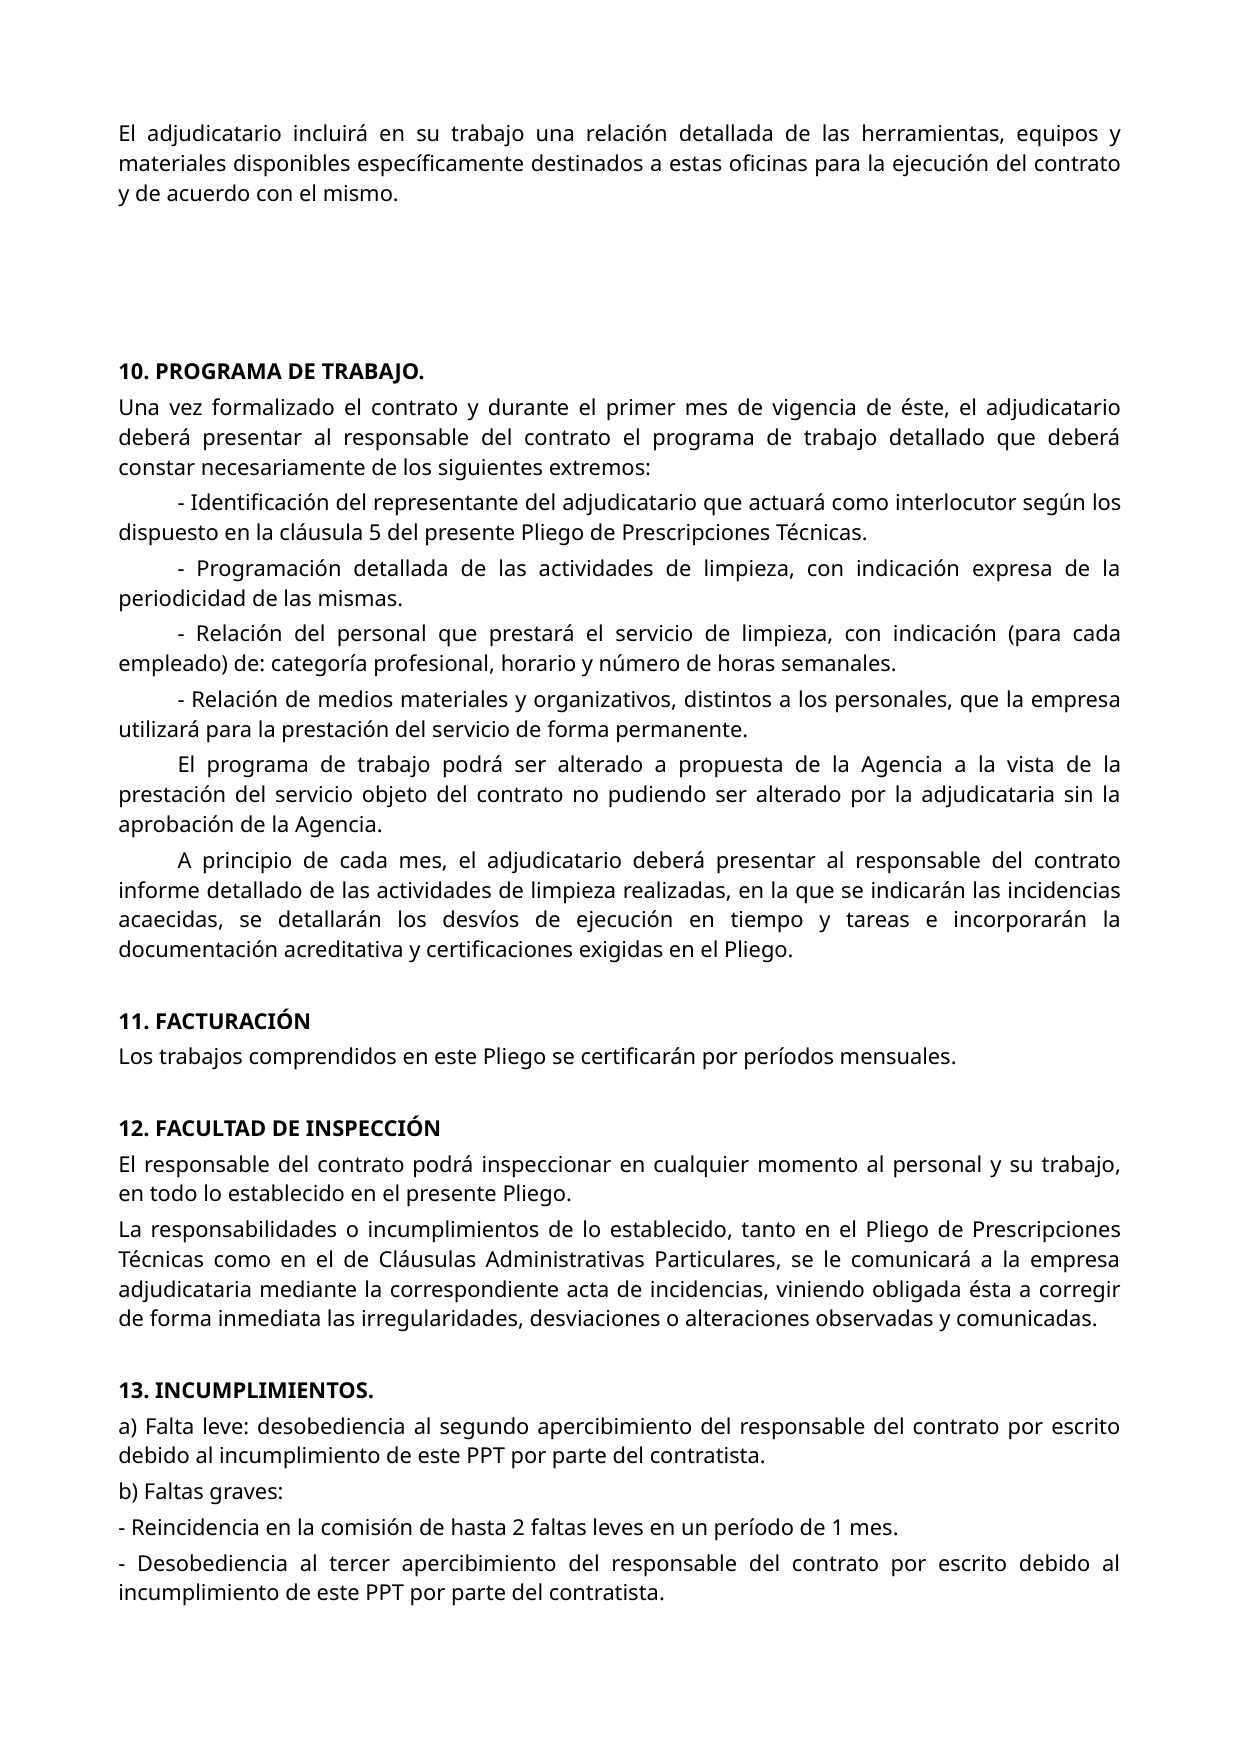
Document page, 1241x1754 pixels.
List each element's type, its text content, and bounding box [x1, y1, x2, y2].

text - Desobediencia al tercer apercibimiento del responsable del contrato por escrito debido al incumplimiento de este PPT por parte del contratista. [118, 1548, 1122, 1607]
text El responsable del contrato podrá inspeccionar en cualquier momento al personal y su trabajo, en todo lo establecido en el presente Pliego. [118, 1148, 1122, 1208]
text Los trabajos comprendidos en este Pliego se certificarán por períodos mensuales. [118, 1041, 1122, 1071]
text - Relación del personal que prestará el servicio de limpieza, con indicación (para cada empleado) de: categoría profesional, horario y número de horas semanales. [118, 618, 1122, 678]
text El adjudicatario incluirá en su trabajo una relación detallada de las herramientas, equipos y materiales disponibles específicamente destinados a estas oficinas para la ejecución del contrato y de acuerdo con el mismo. [118, 118, 1122, 207]
text El programa de trabajo podrá ser alterado a propuesta de la Agencia a la vista de la prestación del servicio objeto del contrato no pudiendo ser alterado por la adjudicataria sin la aprobación de la Agencia. [118, 749, 1122, 839]
text A principio de cada mes, el adjudicatario deberá presentar al responsable del contrato informe detallado de las actividades de limpieza realizadas, en la que se indicarán las incidencias acaecidas, se detallarán los desvíos de ejecución en tiempo y tareas e incorporarán la documentación acreditativa y certificaciones exigidas en el Pliego. [118, 845, 1122, 964]
text - Reincidencia en la comisión de hasta 2 faltas leves en un período de 1 mes. [118, 1512, 1122, 1542]
text - Identificación del representante del adjudicatario que actuará como interlocutor según los dispuesto en la cláusula 5 del presente Pliego de Prescripciones Técnicas. [118, 487, 1122, 547]
text Una vez formalizado el contrato y durante el primer mes de vigencia de éste, el adjudicatario deberá presentar al responsable del contrato el programa de trabajo detallado que deberá constar necesariamente de los siguientes extremos: [118, 392, 1122, 481]
text - Programación detallada de las actividades de limpieza, con indicación expresa de la periodicidad de las mismas. [118, 553, 1122, 612]
text - Relación de medios materiales y organizativos, distintos a los personales, que la empresa utilizará para la prestación del servicio de forma permanente. [118, 684, 1122, 743]
text a) Falta leve: desobediencia al segundo apercibimiento del responsable del contrato por escrito debido al incumplimiento de este PPT por parte del contratista. [118, 1411, 1122, 1470]
text 12. FACULTAD DE INSPECCIÓN [118, 1113, 1122, 1143]
text b) Faltas graves: [118, 1476, 1122, 1506]
text 10. PROGRAMA DE TRABAJO. [118, 356, 1122, 386]
text 11. FACTURACIÓN [118, 1006, 1122, 1035]
text La responsabilidades o incumplimientos de lo establecido, tanto en el Pliego de Prescripciones Técnicas como en el de Cláusulas Administrativas Particulares, se le comunicará a la empresa adjudicataria mediante la correspondiente acta de incidencias, viniendo obligada ésta a corregir de forma inmediata las irregularidades, desviaciones o alteraciones observadas y comunicadas. [118, 1214, 1122, 1333]
text 13. INCUMPLIMIENTOS. [118, 1375, 1122, 1405]
